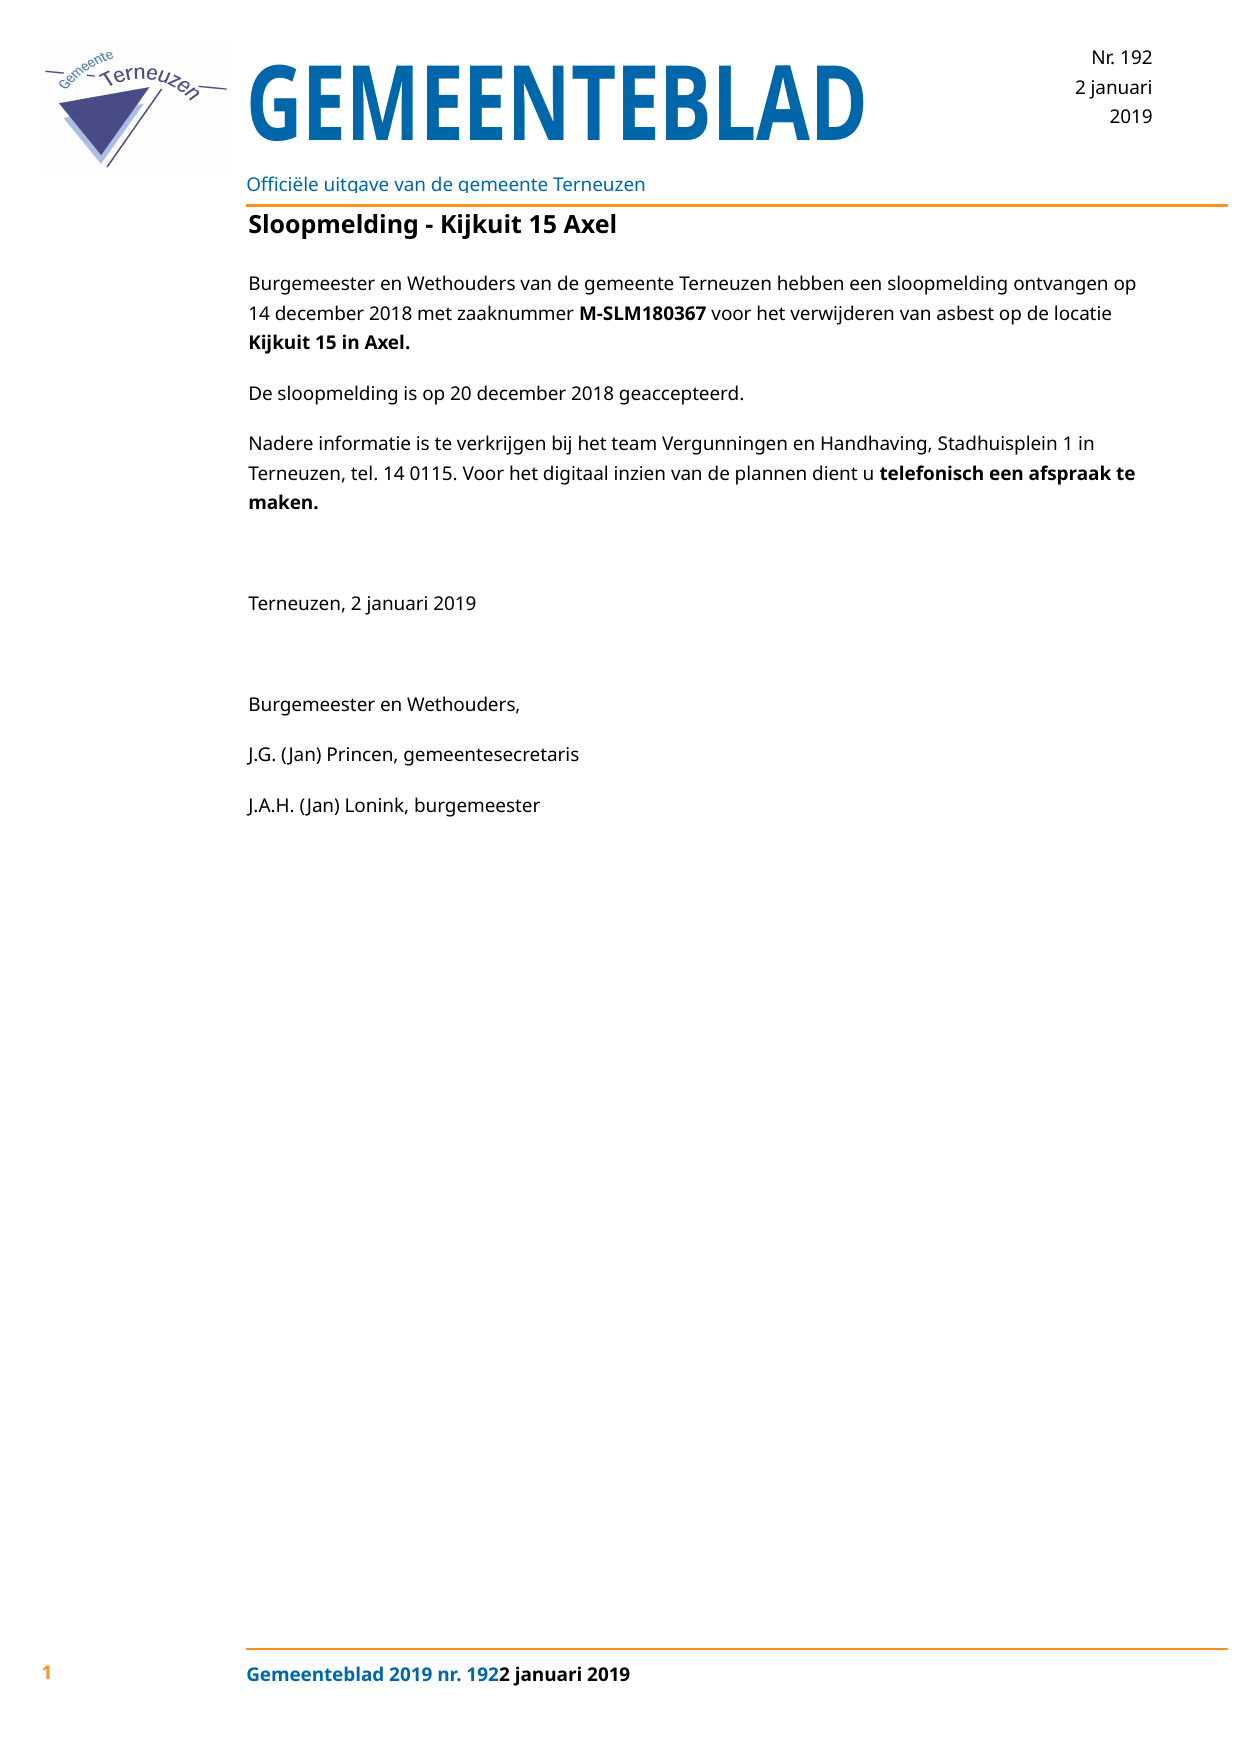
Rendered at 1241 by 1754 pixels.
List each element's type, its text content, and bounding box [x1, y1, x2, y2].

text Terneuzen, 2 januari 2019 [248, 590, 1152, 616]
text De sloopmelding is op 20 december 2018 geaccepteerd. [248, 380, 1152, 406]
picture [41, 47, 231, 172]
text J.A.H. (Jan) Lonink, burgemeester [248, 792, 1152, 818]
text Burgemeester en Wethouders van de gemeente Terneuzen hebben een sloopmelding ontvangen op 14 december 2018 met zaaknummer M-SLM180367 voor het verwijderen van asbest op de locatie Kijkuit 15 in Axel. [248, 270, 1152, 355]
text J.G. (Jan) Princen, gemeentesecretaris [248, 742, 1152, 767]
text Sloopmelding - Kijkuit 15 Axel [248, 207, 1152, 241]
text Nadere informatie is te verkrijgen bij het team Vergunningen en Handhaving, Stadhuisplein 1 in Terneuzen, tel. 14 0115. Voor het digitaal inzien van de plannen dient u telefonisch een afspraak te maken. [248, 430, 1152, 515]
text Burgemeester en Wethouders, [248, 691, 1152, 717]
